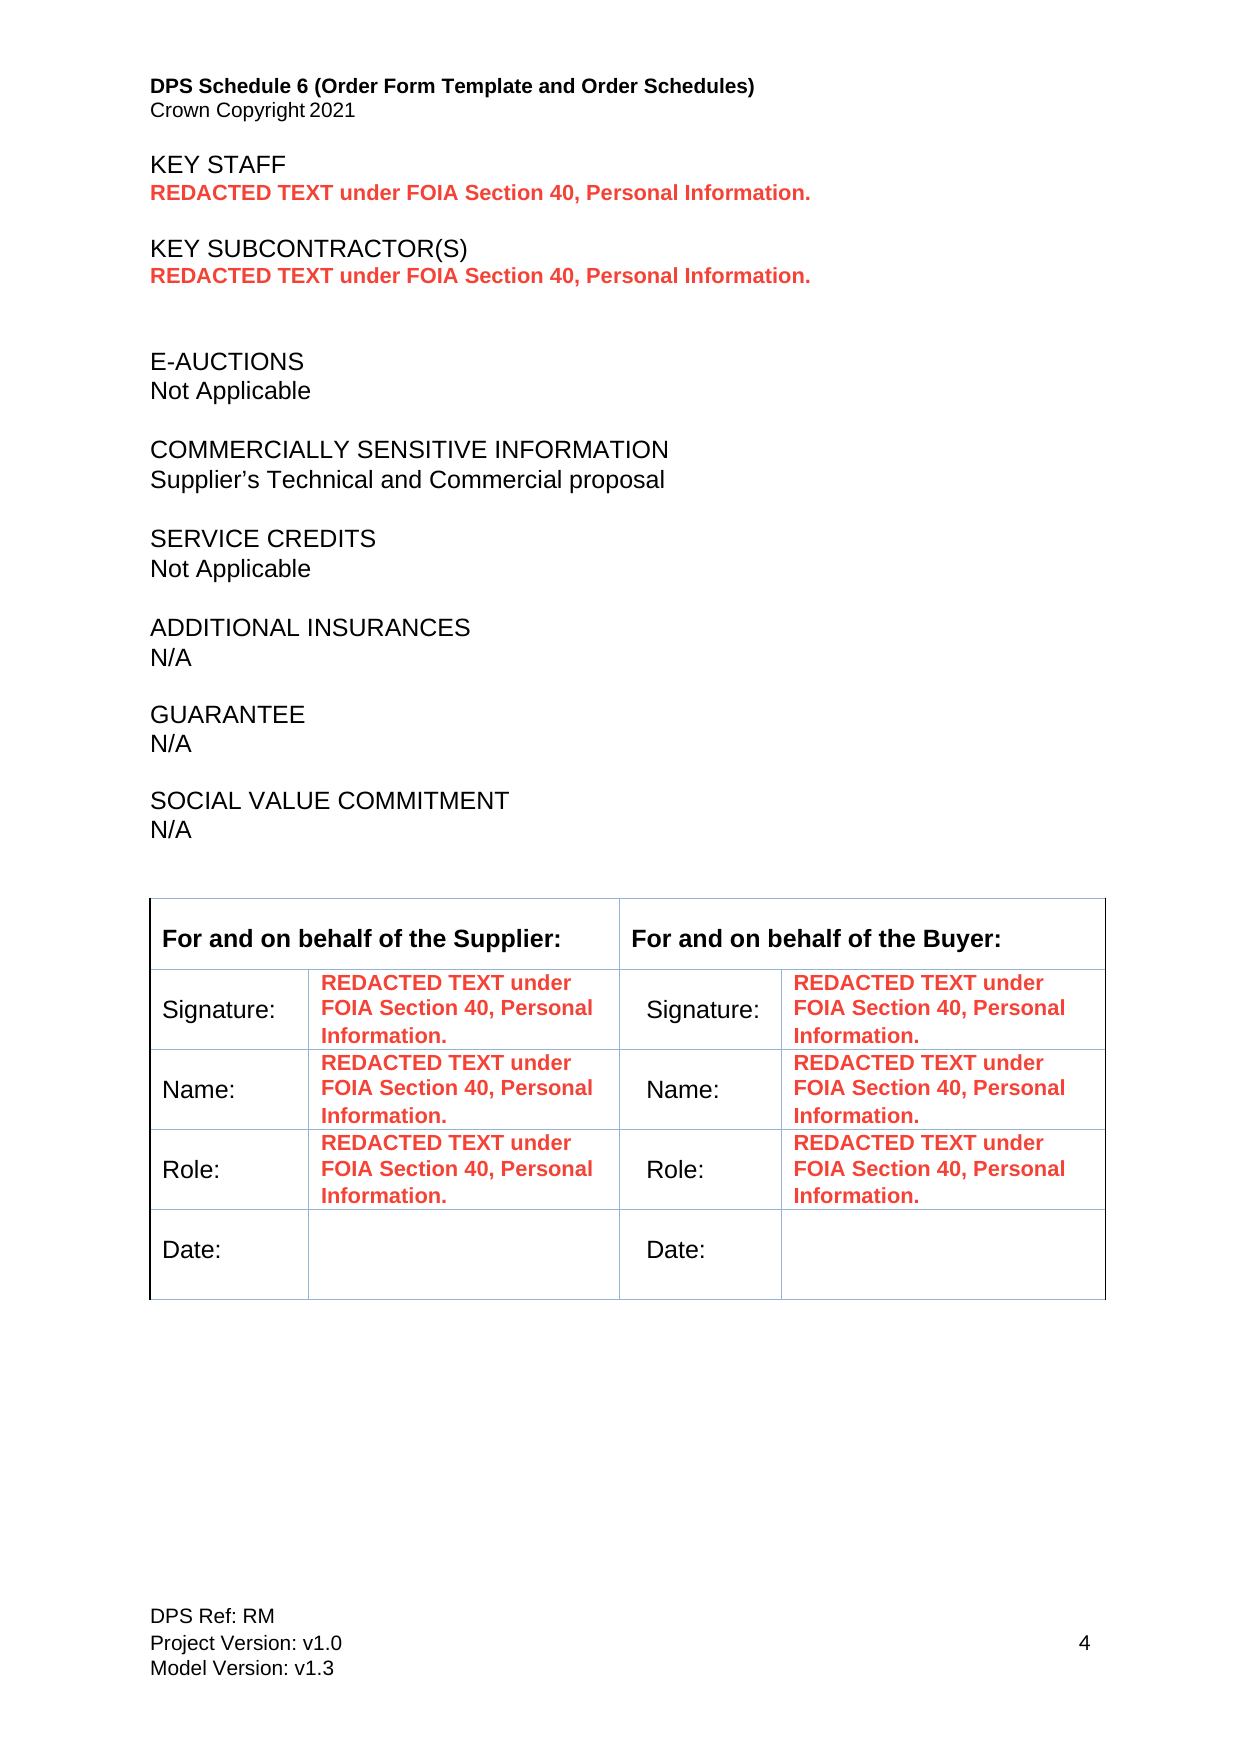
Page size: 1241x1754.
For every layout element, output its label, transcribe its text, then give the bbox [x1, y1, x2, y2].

table_cell Role: [151, 1130, 308, 1209]
text E-AUCTIONS [150, 347, 1090, 375]
table_cell Role: [620, 1130, 781, 1209]
table_cell [309, 1210, 619, 1299]
text N/A [150, 729, 1090, 757]
table_cell Signature: [620, 970, 781, 1049]
table_cell [782, 1210, 1105, 1299]
table_cell Name: [620, 1050, 781, 1129]
table_cell Name: [151, 1050, 308, 1129]
text Supplier’s Technical and Commercial proposal [150, 465, 1090, 494]
table_cell REDACTED TEXT under FOIA Section 40, Personal Information. [782, 970, 1105, 1049]
text N/A [150, 815, 1090, 844]
text SOCIAL VALUE COMMITMENT [150, 786, 1090, 815]
table_cell REDACTED TEXT under FOIA Section 40, Personal Information. [782, 1130, 1105, 1209]
text KEY STAFF [150, 150, 1090, 179]
text N/A [150, 642, 1090, 671]
text REDACTED TEXT under FOIA Section 40, Personal Information. [150, 179, 1090, 205]
text Not Applicable [150, 554, 1090, 582]
table_cell Signature: [151, 970, 308, 1049]
text REDACTED TEXT under FOIA Section 40, Personal Information. [150, 263, 1090, 288]
text ADDITIONAL INSURANCES [150, 613, 1090, 642]
table_cell Date: [151, 1210, 308, 1299]
text SERVICE CREDITS [150, 524, 1090, 553]
table_header For and on behalf of the Buyer: [620, 899, 1105, 969]
text GUARANTEE [150, 700, 1090, 729]
table_cell Date: [620, 1210, 781, 1299]
text KEY SUBCONTRACTOR(S) [150, 233, 1090, 262]
table_cell REDACTED TEXT under FOIA Section 40, Personal Information. [309, 970, 619, 1049]
table_cell REDACTED TEXT under FOIA Section 40, Personal Information. [309, 1050, 619, 1129]
text COMMERCIALLY SENSITIVE INFORMATION [150, 435, 1090, 464]
table_header For and on behalf of the Supplier: [151, 899, 619, 969]
table_cell REDACTED TEXT under FOIA Section 40, Personal Information. [782, 1050, 1105, 1129]
text Not Applicable [150, 376, 1090, 405]
table_cell REDACTED TEXT under FOIA Section 40, Personal Information. [309, 1130, 619, 1209]
